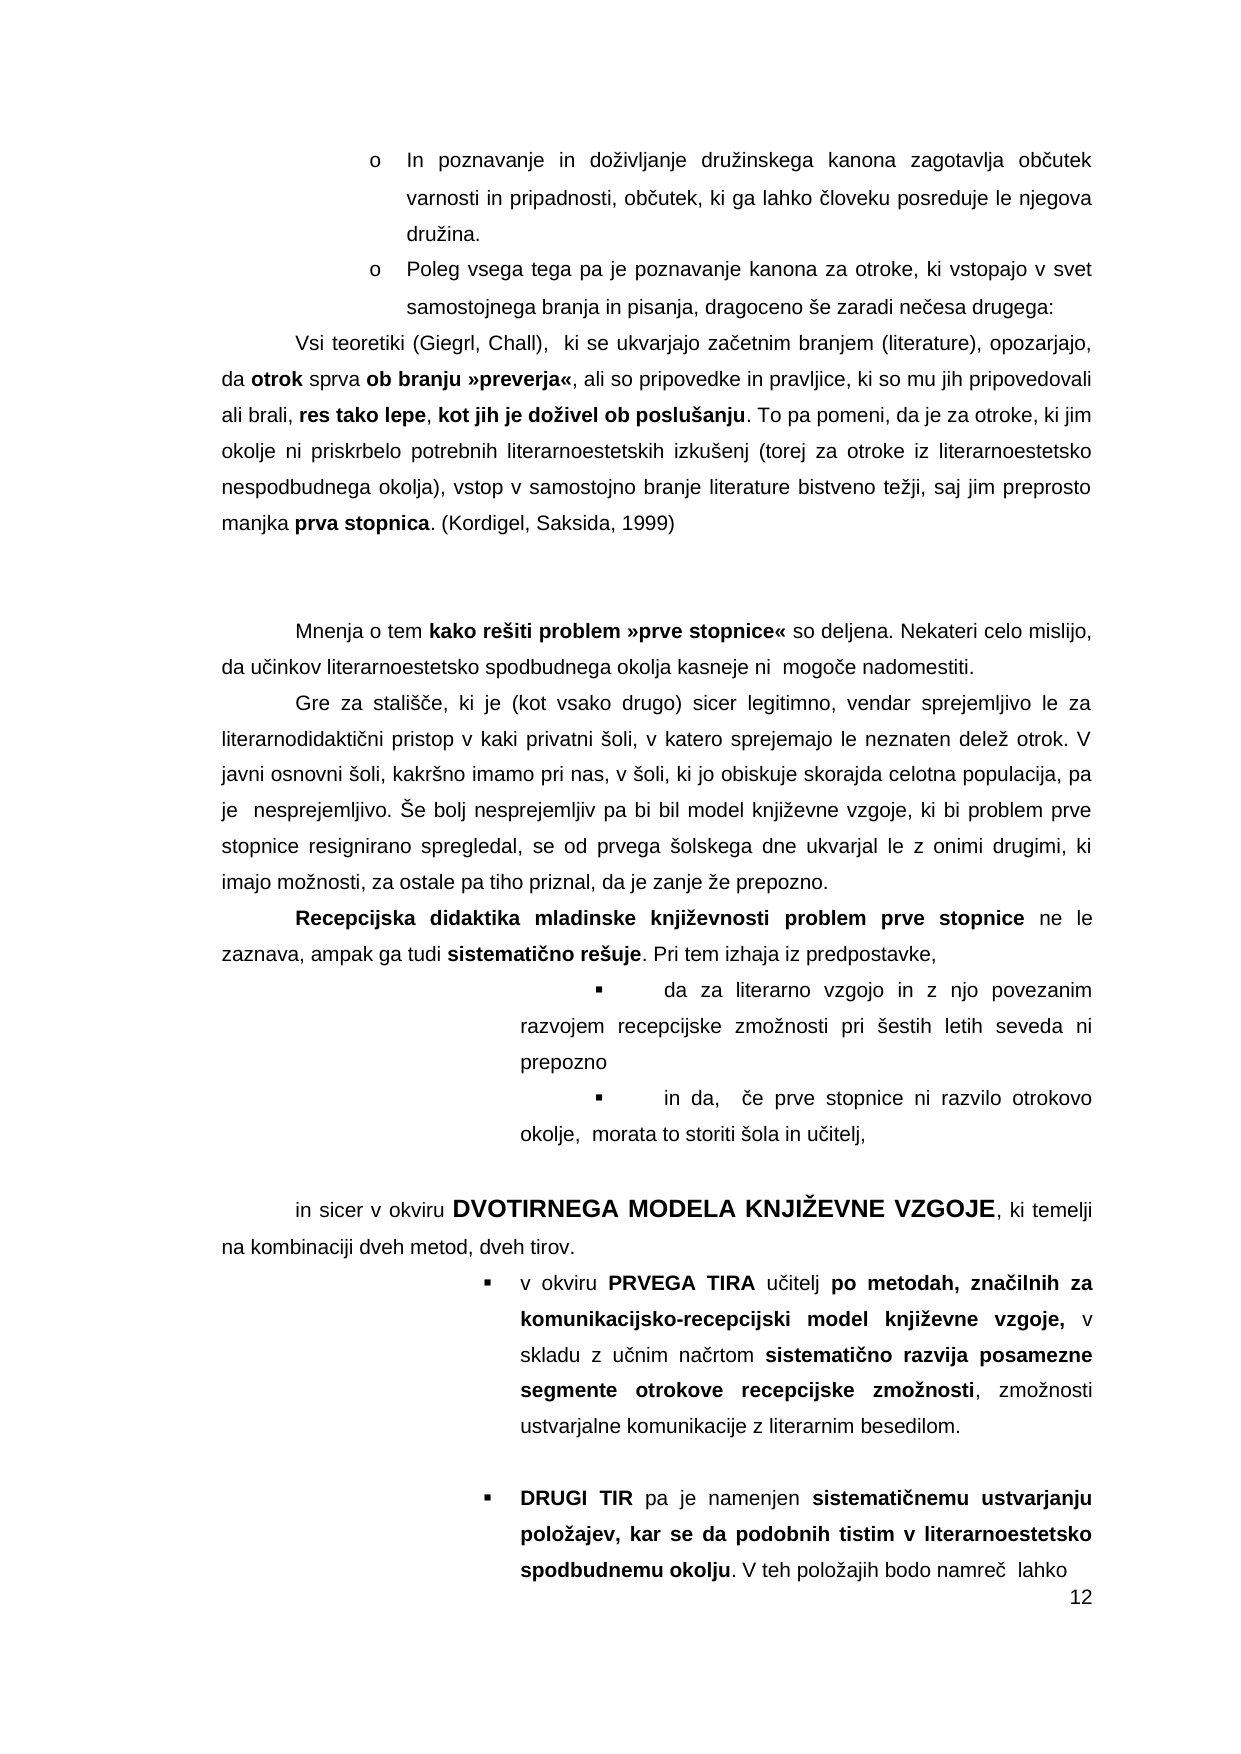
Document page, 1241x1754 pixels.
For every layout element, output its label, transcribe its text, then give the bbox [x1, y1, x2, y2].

text Mnenja o tem kako rešiti problem »prve stopnice« so deljena. Nekateri celo mislijo, da učinkov literarnoestetsko spodbudnega okolja kasneje ni mogoče nadomestiti. [221, 618, 1093, 678]
list in da, če prve stopnice ni razvilo otrokovo okolje, morata to storiti šola in učitelj, [520, 1086, 1093, 1146]
text Recepcijska didaktika mladinske književnosti problem prve stopnice ne le zaznava, ampak ga tudi sistematično rešuje. Pri tem izhaja iz predpostavke, [221, 906, 1093, 966]
text in sicer v okviru DVOTIRNEGA MODELA KNJIŽEVNE VZGOJE, ki temelji na kombinaciji dveh metod, dveh tirov. [221, 1194, 1093, 1258]
text Vsi teoretiki (Giegrl, Chall), ki se ukvarjajo začetnim branjem (literature), opozarjajo, da otrok sprva ob branju »preverja«, ali so pripovedke in pravljice, ki so mu jih pripovedovali ali brali, res tako lepe, kot jih je doživel ob poslušanju. To pa pomeni, da je za otroke, ki jim okolje ni priskrbelo potrebnih literarnoestetskih izkušenj (torej za otroke iz literarnoestetsko nespodbudnega okolja), vstop v samostojno branje literature bistveno težji, saj jim preprosto manjka prva stopnica. (Kordigel, Saksida, 1999) [221, 331, 1093, 535]
list In poznavanje in doživljanje družinskega kanona zagotavlja občutek varnosti in pripadnosti, občutek, ki ga lahko človeku posreduje le njegova družina. [369, 148, 1093, 245]
text Gre za stališče, ki je (kot vsako drugo) sicer legitimno, vendar sprejemljivo le za literarnodidaktični pristop v kaki privatni šoli, v katero sprejemajo le neznaten delež otrok. V javni osnovni šoli, kakršno imamo pri nas, v šoli, ki jo obiskuje skorajda celotna populacija, pa je nesprejemljivo. Še bolj nesprejemljiv pa bi bil model književne vzgoje, ki bi problem prve stopnice resignirano spregledal, se od prvega šolskega dne ukvarjal le z onimi drugimi, ki imajo možnosti, za ostale pa tiho priznal, da je zanje že prepozno. [221, 690, 1093, 894]
list da za literarno vzgojo in z njo povezanim razvojem recepcijske zmožnosti pri šestih letih seveda ni prepozno [520, 978, 1093, 1074]
list Poleg vsega tega pa je poznavanje kanona za otroke, ki vstopajo v svet samostojnega branja in pisanja, dragoceno še zaradi nečesa drugega: [369, 257, 1093, 319]
list DRUGI TIR pa je namenjen sistematičnemu ustvarjanju položajev, kar se da podobnih tistim v literarnoestetsko spodbudnemu okolju. V teh položajih bodo namreč lahko [483, 1486, 1093, 1582]
list v okviru PRVEGA TIRA učitelj po metodah, značilnih za komunikacijsko-recepcijski model književne vzgoje, v skladu z učnim načrtom sistematično razvija posamezne segmente otrokove recepcijske zmožnosti, zmožnosti ustvarjalne komunikacije z literarnim besedilom. [483, 1270, 1093, 1438]
